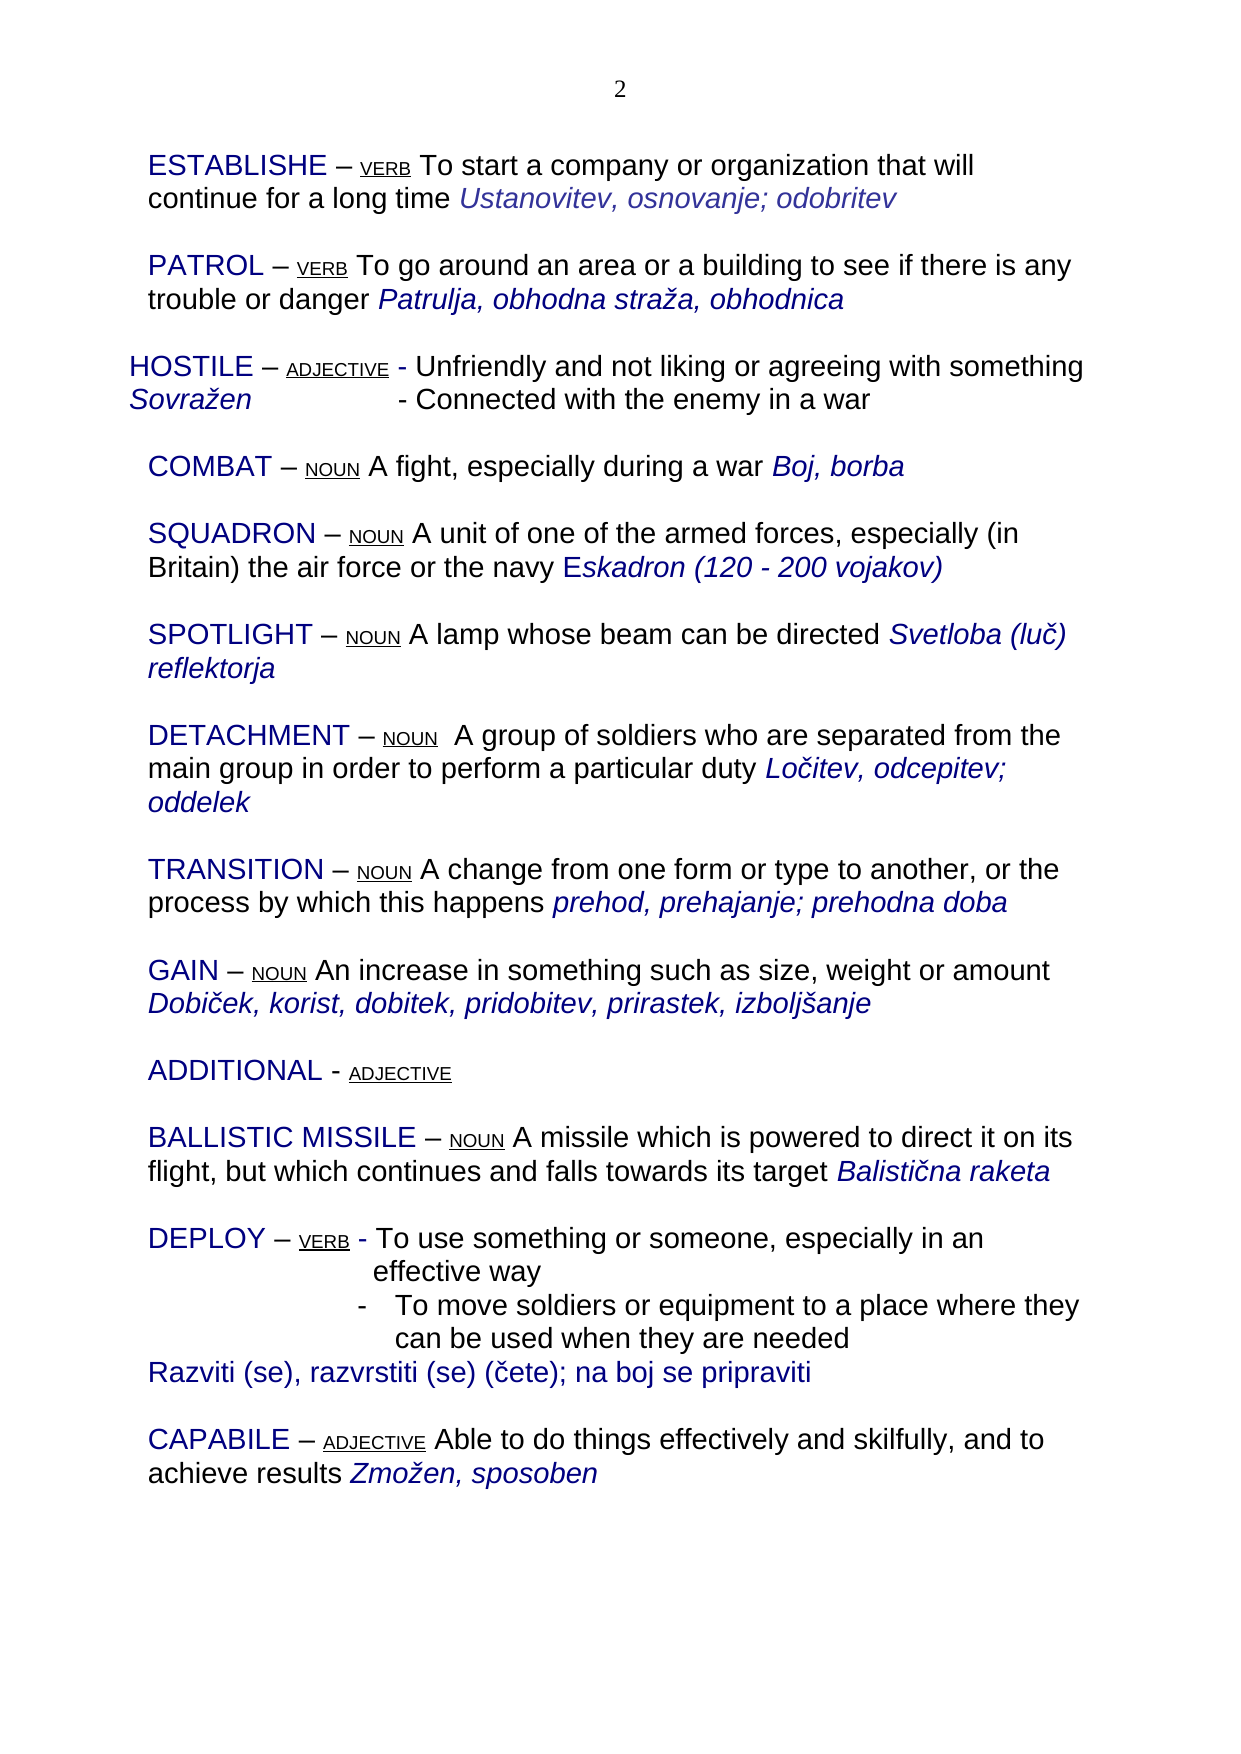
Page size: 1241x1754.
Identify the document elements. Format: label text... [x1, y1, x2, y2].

text GAIN – NOUN An increase in something such as size, weight or amount Dobiček, korist, dobitek, pridobitev, prirastek, izboljšanje [148, 953, 1093, 1020]
text DEPLOY – VERB - To use something or someone, especially in an effective way [148, 1221, 1093, 1288]
text BALLISTIC MISSILE – NOUN A missile which is powered to direct it on its flight, but which continues and falls towards its target Balistična raketa [148, 1120, 1093, 1187]
text CAPABILE – ADJECTIVE Able to do things effectively and skilfully, and to achieve results Zmožen, sposoben [148, 1422, 1093, 1489]
list To move soldiers or equipment to a place where they can be used when they are needed [357, 1288, 1093, 1355]
text DETACHMENT – NOUN A group of soldiers who are separated from the main group in order to perform a particular duty Ločitev, odcepitev; oddelek [148, 718, 1093, 818]
text SQUADRON – NOUN A unit of one of the armed forces, especially (in Britain) the air force or the navy Eskadron (120 - 200 vojakov) [148, 517, 1093, 584]
text HOSTILE – ADJECTIVE - Unfriendly and not liking or agreeing with something [129, 349, 1093, 382]
text PATROL – VERB To go around an area or a building to see if there is any trouble or danger Patrulja, obhodna straža, obhodnica [148, 248, 1093, 315]
text COMBAT – NOUN A fight, especially during a war Boj, borba [148, 449, 1093, 483]
text TRANSITION – NOUN A change from one form or type to another, or the process by which this happens prehod, prehajanje; prehodna doba [148, 852, 1093, 919]
text ADDITIONAL - ADJECTIVE [148, 1053, 1093, 1087]
text SPOTLIGHT – NOUN A lamp whose beam can be directed Svetloba (luč) reflektorja [148, 617, 1093, 684]
text Razviti (se), razvrstiti (se) (čete); na boj se pripraviti [148, 1355, 1093, 1389]
text Sovražen - Connected with the enemy in a war [129, 382, 1093, 416]
text ESTABLISHE – VERB To start a company or organization that will continue for a long time Ustanovitev, osnovanje; odobritev [148, 148, 1093, 215]
